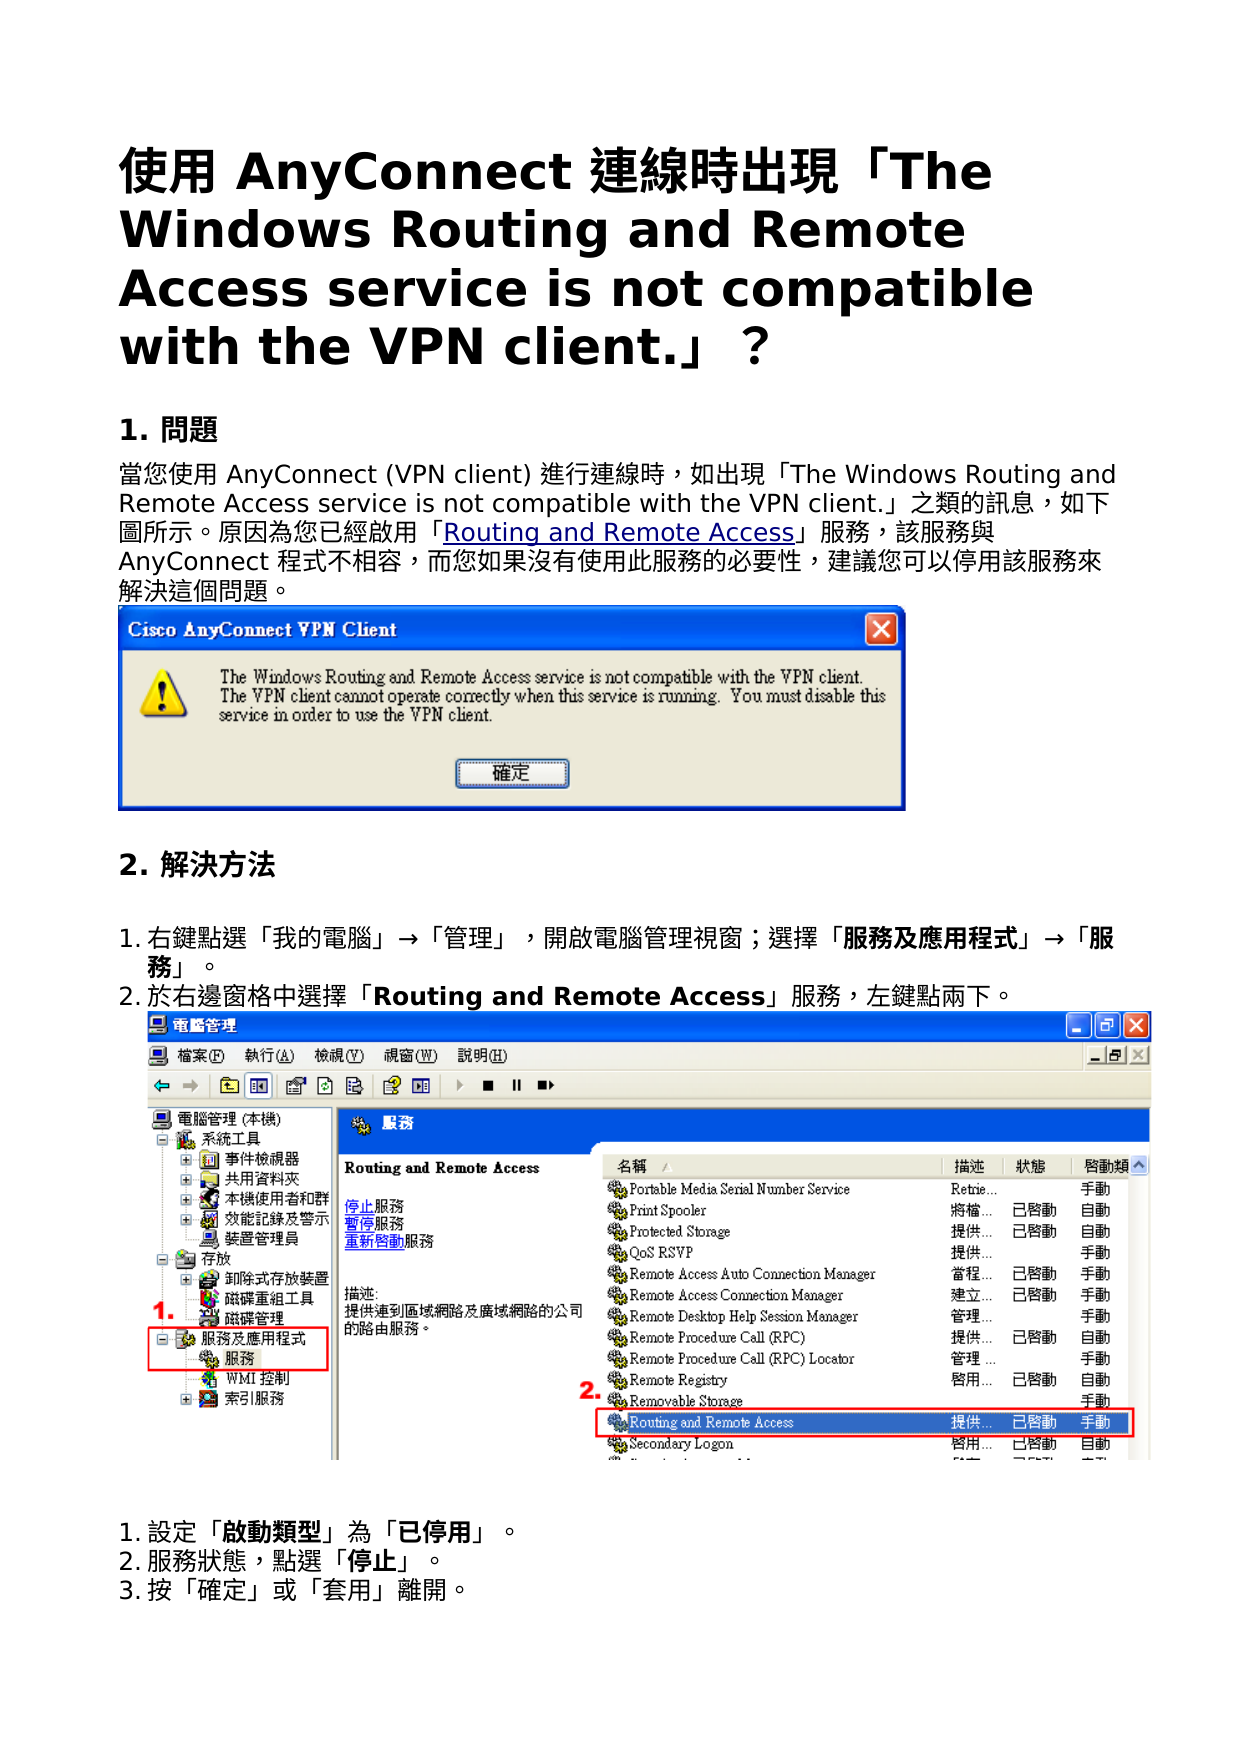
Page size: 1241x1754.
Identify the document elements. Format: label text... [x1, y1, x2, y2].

list 設定「啟動類型」為「已停用」。 [118, 1518, 1122, 1547]
subtitle 1. 問題 [118, 413, 1122, 447]
list 服務狀態，點選「停止」。 [118, 1547, 1122, 1577]
list 右鍵點選「我的電腦」→「管理」，開啟電腦管理視窗；選擇「服務及應用程式」→「服務」。 [118, 924, 1122, 982]
text 當您使用 AnyConnect (VPN client) 進行連線時，如出現「The Windows Routing and Remote Access service is not compatible with the VPN client.」之類的訊息，如下圖所示。原因為您已經啟用「Routing and Remote Access」服務，該服務與 AnyConnect 程式不相容，而您如果沒有使用此服務的必要性，建議您可以停用該服務來解決這個問題。 [118, 460, 1122, 811]
picture [118, 605, 906, 811]
picture [147, 1011, 1152, 1460]
subtitle 使用 AnyConnect 連線時出現「The Windows Routing and Remote Access service is not compatible with the VPN client.」？ [118, 143, 1122, 376]
list 於右邊窗格中選擇「Routing and Remote Access」服務，左鍵點兩下。 [118, 982, 1122, 1459]
subtitle 2. 解決方法 [118, 848, 1122, 882]
list 按「確定」或「套用」離開。 [118, 1577, 1122, 1606]
